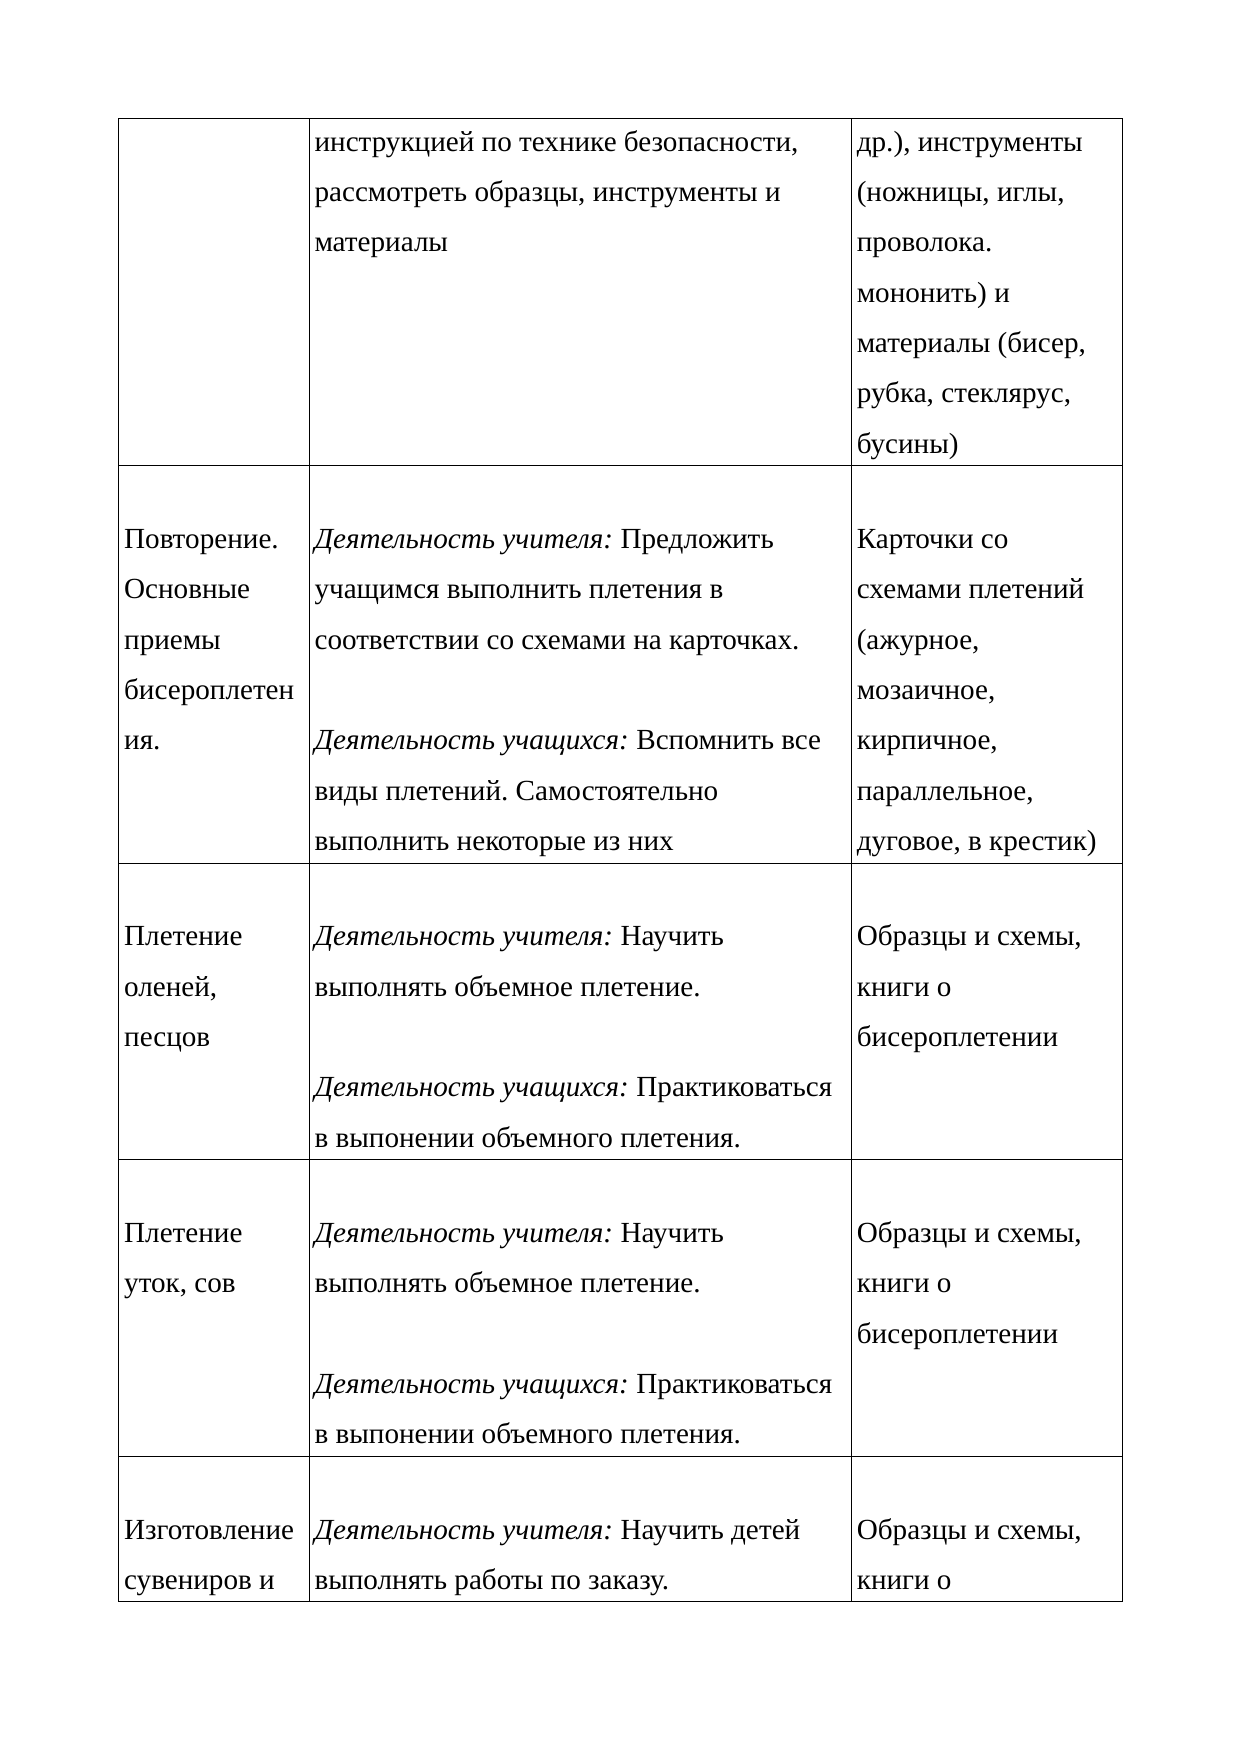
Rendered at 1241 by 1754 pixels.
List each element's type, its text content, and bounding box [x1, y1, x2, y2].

table_cell Изготовление сувениров и [119, 1457, 309, 1601]
table_cell Карточки со схемами плетений (ажурное, мозаичное, кирпичное, параллельное, дуговое, в крестик) [852, 466, 1122, 862]
table_cell др.), инструменты (ножницы, иглы, проволока. мононить) и материалы (бисер, рубка, стеклярус, бусины) [852, 119, 1122, 465]
table_cell [119, 119, 309, 465]
table_cell Деятельность учителя: Научить выполнять объемное плетение. Деятельность учащихся: Практиковаться в выпонении объемного плетения. [310, 864, 851, 1159]
table_cell Деятельность учителя: Предложить учащимся выполнить плетения в соответствии со схемами на карточках. Деятельность учащихся: Вспомнить все виды плетений. Самостоятельно выполнить некоторые из них [310, 466, 851, 862]
table_cell Образцы и схемы, книги о бисероплетении [852, 864, 1122, 1159]
table_cell Плетение оленей, песцов [119, 864, 309, 1159]
table_cell инструкцией по технике безопасности, рассмотреть образцы, инструменты и материалы [310, 119, 851, 465]
table_cell Деятельность учителя: Научить выполнять объемное плетение. Деятельность учащихся: Практиковаться в выпонении объемного плетения. [310, 1160, 851, 1456]
table_cell Плетение уток, сов [119, 1160, 309, 1456]
table_cell Деятельность учителя: Научить детей выполнять работы по заказу. [310, 1457, 851, 1601]
table_cell Образцы и схемы, книги о [852, 1457, 1122, 1601]
table_cell Образцы и схемы, книги о бисероплетении [852, 1160, 1122, 1456]
table_cell Повторение. Основные приемы бисероплетения. [119, 466, 309, 862]
